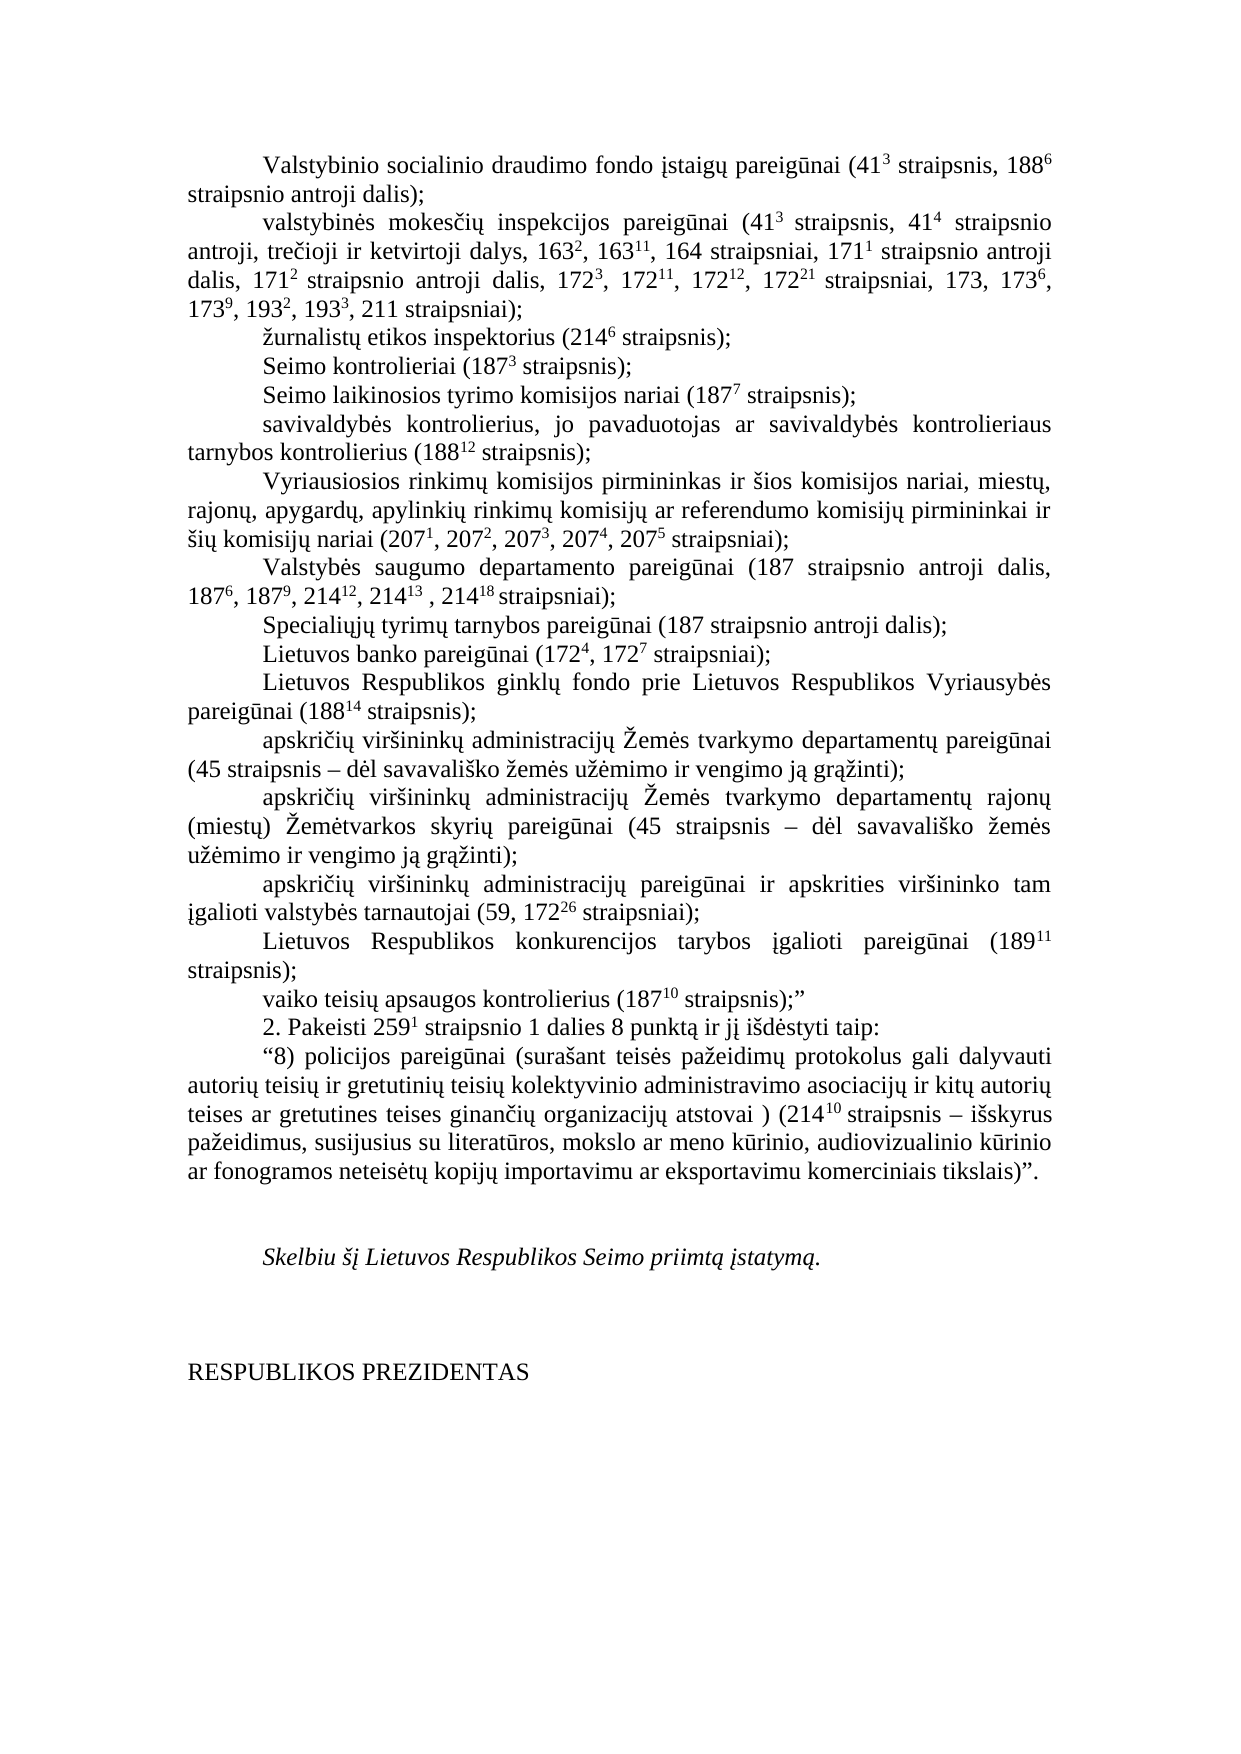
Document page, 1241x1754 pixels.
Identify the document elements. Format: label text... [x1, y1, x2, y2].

text apskričių viršininkų administracijų Žemės tvarkymo departamentų rajonų (miestų) Žemėtvarkos skyrių pareigūnai (45 straipsnis – dėl savavališko žemės užėmimo ir vengimo ją grąžinti); [187, 782, 1052, 869]
text žurnalistų etikos inspektorius (2146 straipsnis); [187, 322, 1052, 351]
text savivaldybės kontrolierius, jo pavaduotojas ar savivaldybės kontrolieriaus tarnybos kontrolierius (18812 straipsnis); [187, 409, 1052, 466]
text apskričių viršininkų administracijų pareigūnai ir apskrities viršininko tam įgalioti valstybės tarnautojai (59, 17226 straipsniai); [187, 869, 1052, 926]
text Vyriausiosios rinkimų komisijos pirmininkas ir šios komisijos nariai, miestų, rajonų, apygardų, apylinkių rinkimų komisijų ar referendumo komisijų pirmininkai ir šių komisijų nariai (2071, 2072, 2073, 2074, 2075 straipsniai); [187, 466, 1052, 552]
text “8) policijos pareigūnai (surašant teisės pažeidimų protokolus gali dalyvauti autorių teisių ir gretutinių teisių kolektyvinio administravimo asociacijų ir kitų autorių teises ar gretutines teises ginančių organizacijų atstovai ) (21410 straipsnis – išskyrus pažeidimus, susijusius su literatūros, mokslo ar meno kūrinio, audiovizualinio kūrinio ar fonogramos neteisėtų kopijų importavimu ar eksportavimu komerciniais tikslais)”. [187, 1041, 1053, 1185]
text valstybinės mokesčių inspekcijos pareigūnai (413 straipsnis, 414 straipsnio antroji, trečioji ir ketvirtoji dalys, 1632, 16311, 164 straipsniai, 1711 straipsnio antroji dalis, 1712 straipsnio antroji dalis, 1723, 17211, 17212, 17221 straipsniai, 173, 1736, 1739, 1932, 1933, 211 straipsniai); [187, 207, 1052, 322]
text 2. Pakeisti 2591 straipsnio 1 dalies 8 punktą ir jį išdėstyti taip: [187, 1012, 1053, 1041]
text Lietuvos Respublikos ginklų fondo prie Lietuvos Respublikos Vyriausybės pareigūnai (18814 straipsnis); [187, 667, 1052, 725]
text Lietuvos Respublikos konkurencijos tarybos įgalioti pareigūnai (18911 straipsnis); [187, 926, 1052, 984]
text Valstybinio socialinio draudimo fondo įstaigų pareigūnai (413 straipsnis, 1886 straipsnio antroji dalis); [187, 150, 1052, 207]
text RESPUBLIKOS PREZIDENTAS [187, 1357, 1053, 1386]
text Specialiųjų tyrimų tarnybos pareigūnai (187 straipsnio antroji dalis); [187, 610, 1052, 639]
text Seimo laikinosios tyrimo komisijos nariai (1877 straipsnis); [187, 380, 1052, 409]
text Skelbiu šį Lietuvos Respublikos Seimo priimtą įstatymą. [187, 1242, 1053, 1271]
text Valstybės saugumo departamento pareigūnai (187 straipsnio antroji dalis, 1876, 1879, 21412, 21413 , 21418 straipsniai); [187, 552, 1052, 610]
text apskričių viršininkų administracijų Žemės tvarkymo departamentų pareigūnai (45 straipsnis – dėl savavališko žemės užėmimo ir vengimo ją grąžinti); [187, 725, 1052, 782]
text vaiko teisių apsaugos kontrolierius (18710 straipsnis);” [187, 984, 1053, 1012]
text Lietuvos banko pareigūnai (1724, 1727 straipsniai); [187, 639, 1052, 667]
text Seimo kontrolieriai (1873 straipsnis); [187, 351, 1052, 380]
